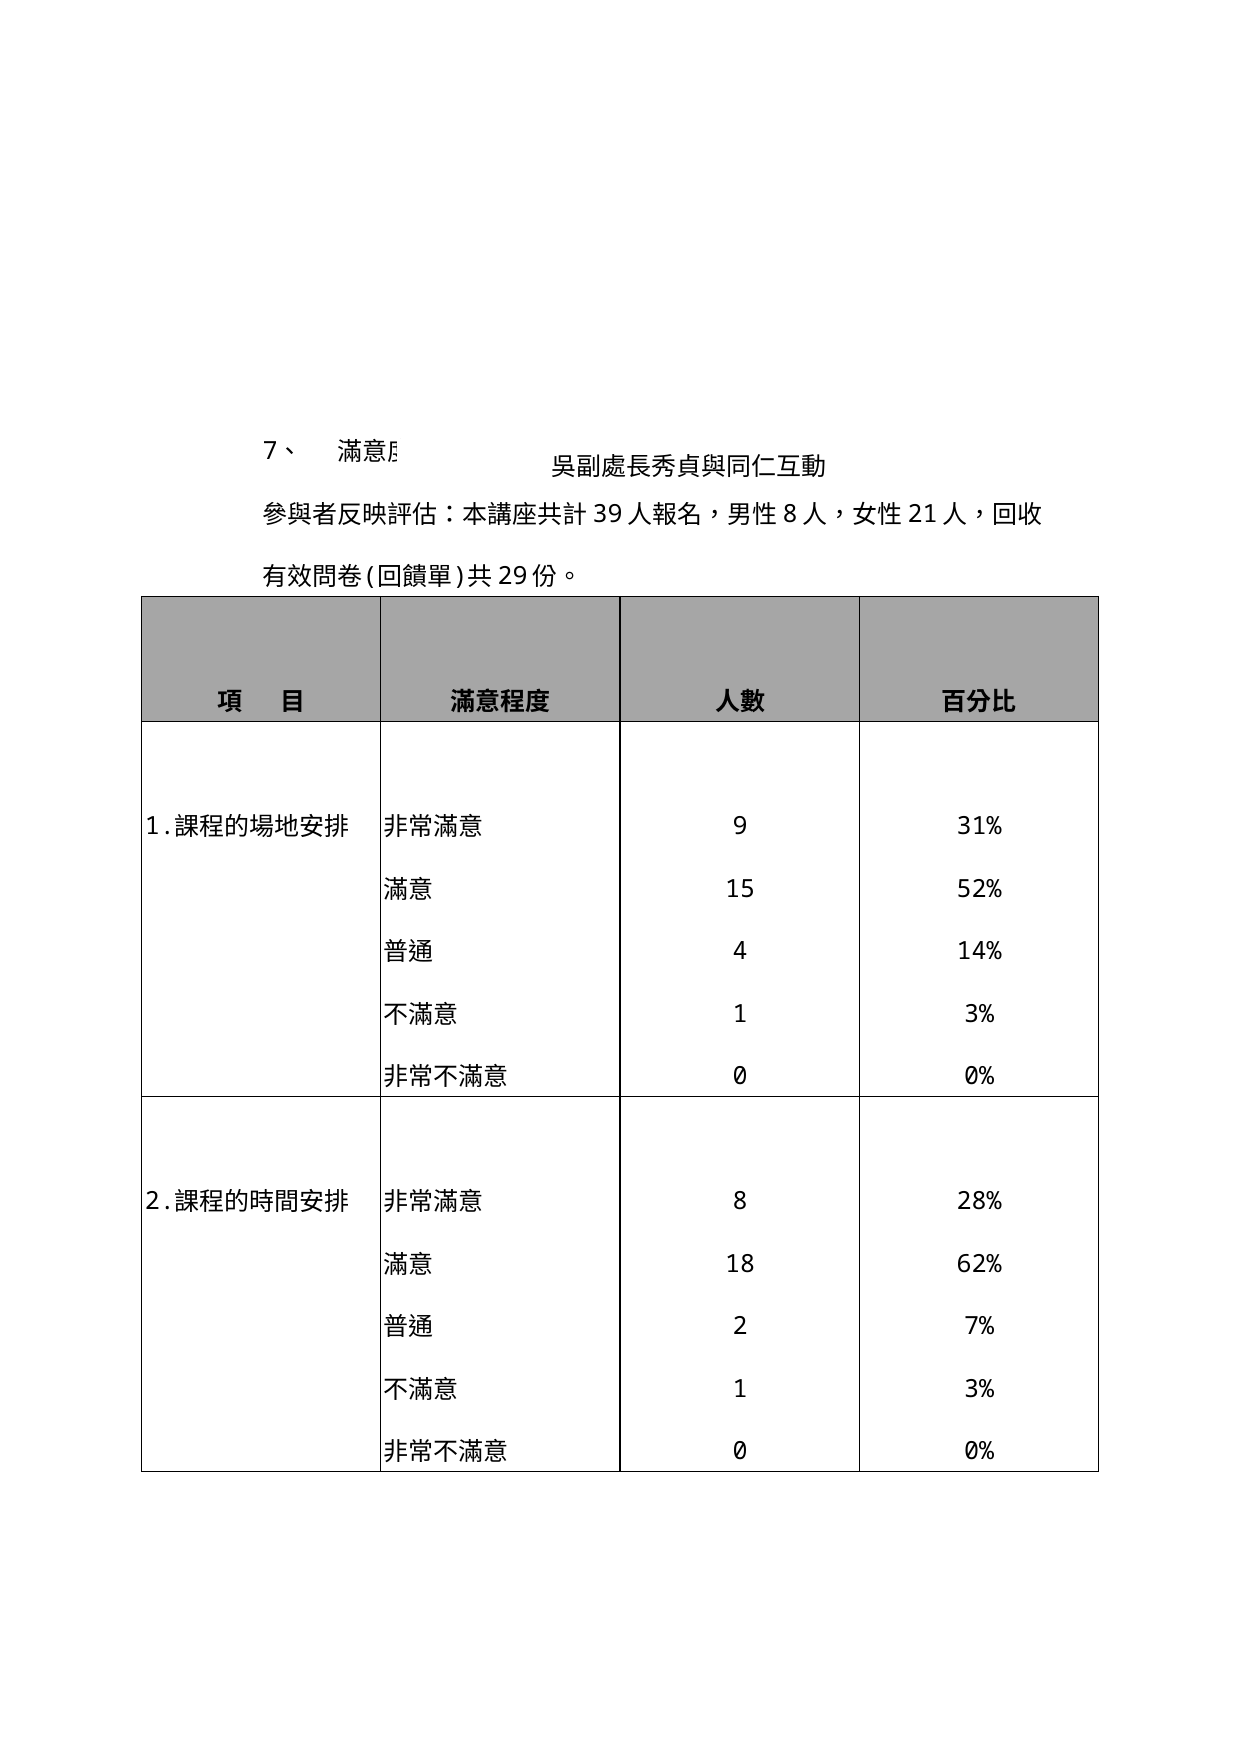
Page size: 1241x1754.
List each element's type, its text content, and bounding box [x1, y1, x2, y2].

table_header 人數 [621, 597, 859, 721]
text 吳副處長秀貞與同仁互動 [412, 447, 965, 483]
list 滿意度調查分析 [262, 408, 1053, 471]
table_cell 31% 52% 14% 3% 0% [860, 722, 1098, 1096]
table_cell 2.課程的時間安排 [142, 1097, 380, 1471]
table_cell 非常滿意 滿意 普通 不滿意 非常不滿意 [381, 1097, 619, 1471]
table_cell 8 18 2 1 0 [621, 1097, 859, 1471]
table_cell 28% 62% 7% 3% 0% [860, 1097, 1098, 1471]
text 參與者反映評估：本講座共計39人報名，男性8人，女性21人，回收有效問卷(回饋單)共29份。 [262, 471, 1053, 596]
table_cell 9 15 4 1 0 [621, 722, 859, 1096]
table_header 百分比 [860, 597, 1098, 721]
table_header 項 目 [142, 597, 380, 721]
table_cell 非常滿意 滿意 普通 不滿意 非常不滿意 [381, 722, 619, 1096]
table_header 滿意程度 [381, 597, 619, 721]
table_cell 1.課程的場地安排 [142, 722, 380, 1096]
